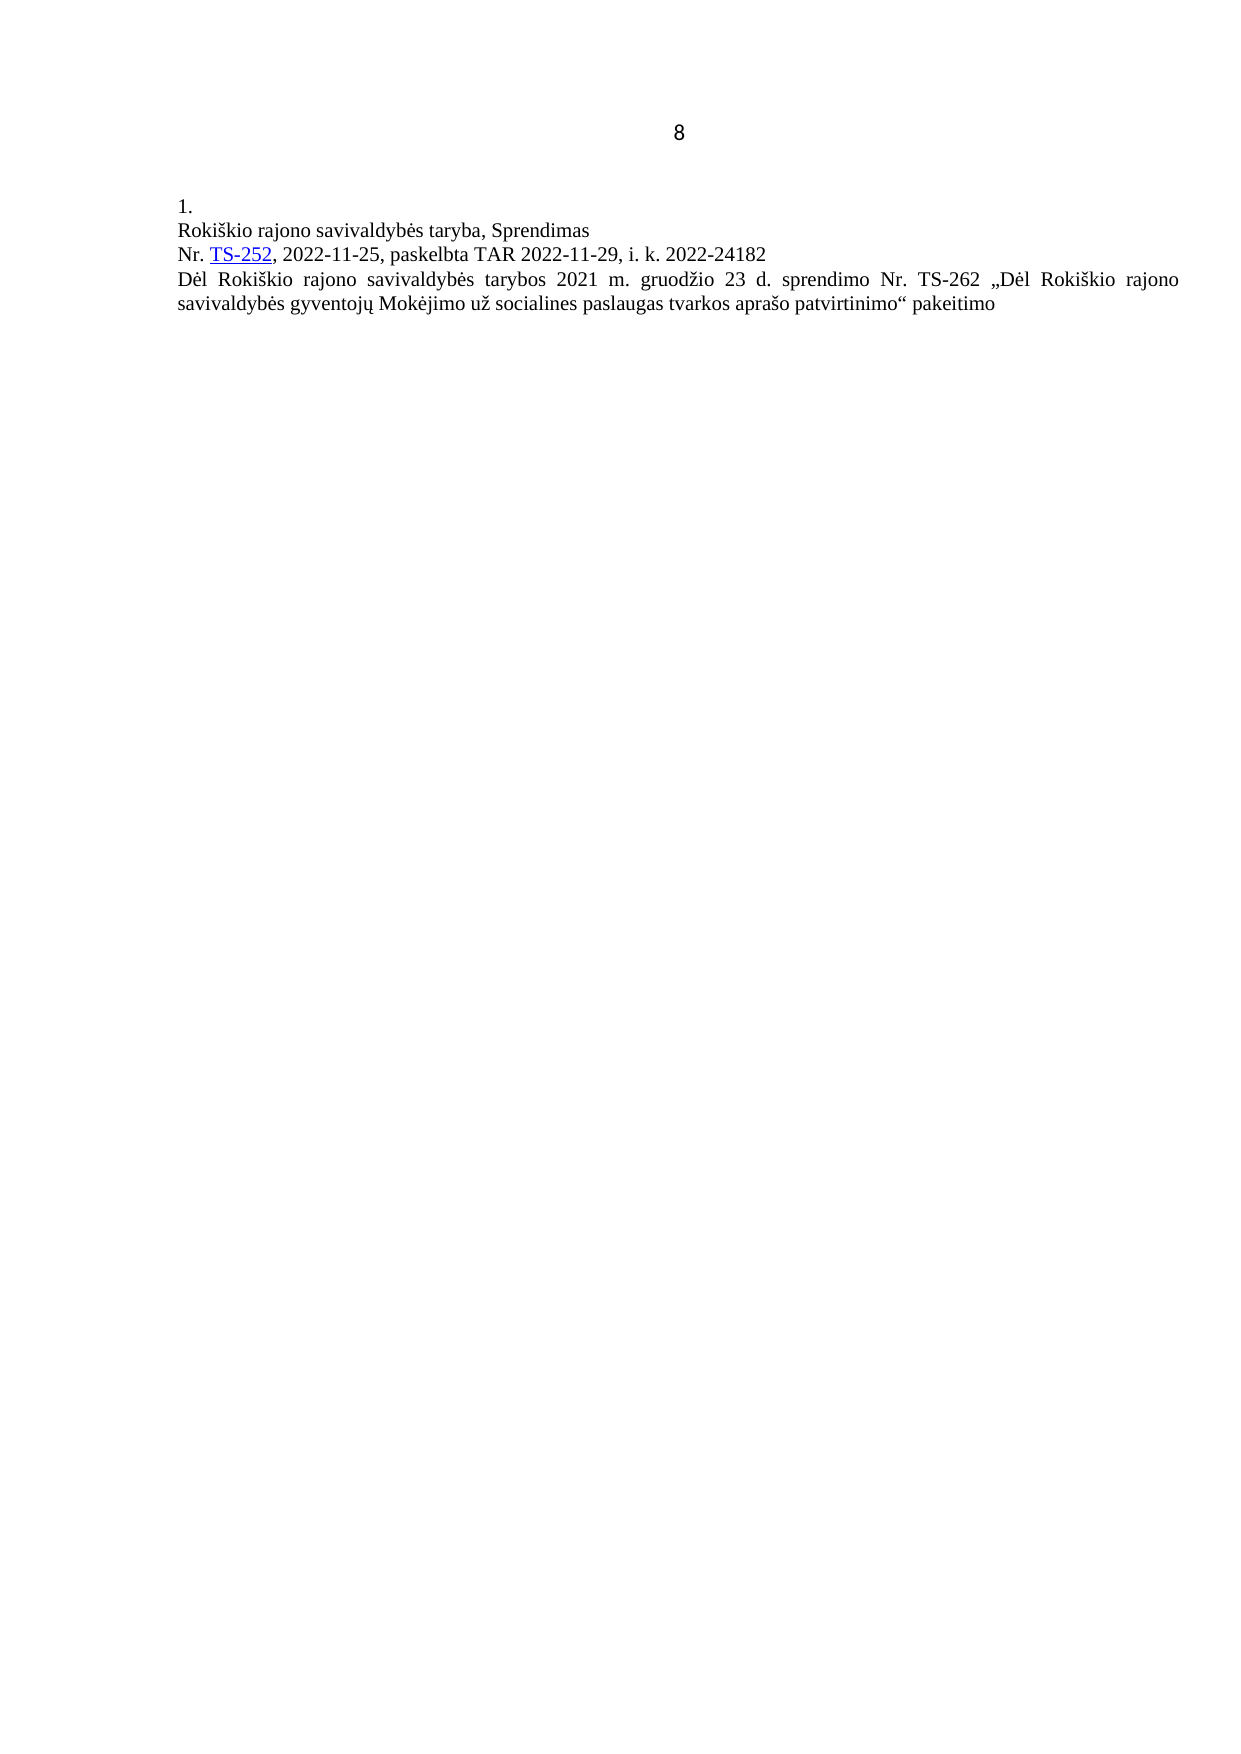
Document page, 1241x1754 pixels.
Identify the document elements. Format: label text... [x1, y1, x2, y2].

text Nr. TS-252, 2022-11-25, paskelbta TAR 2022-11-29, i. k. 2022-24182 [177, 242, 1181, 266]
text 1. [177, 194, 1181, 218]
text Dėl Rokiškio rajono savivaldybės tarybos 2021 m. gruodžio 23 d. sprendimo Nr. TS-262 „Dėl Rokiškio rajono savivaldybės gyventojų Mokėjimo už socialines paslaugas tvarkos aprašo patvirtinimo“ pakeitimo [177, 266, 1181, 314]
text Rokiškio rajono savivaldybės taryba, Sprendimas [177, 218, 1181, 242]
